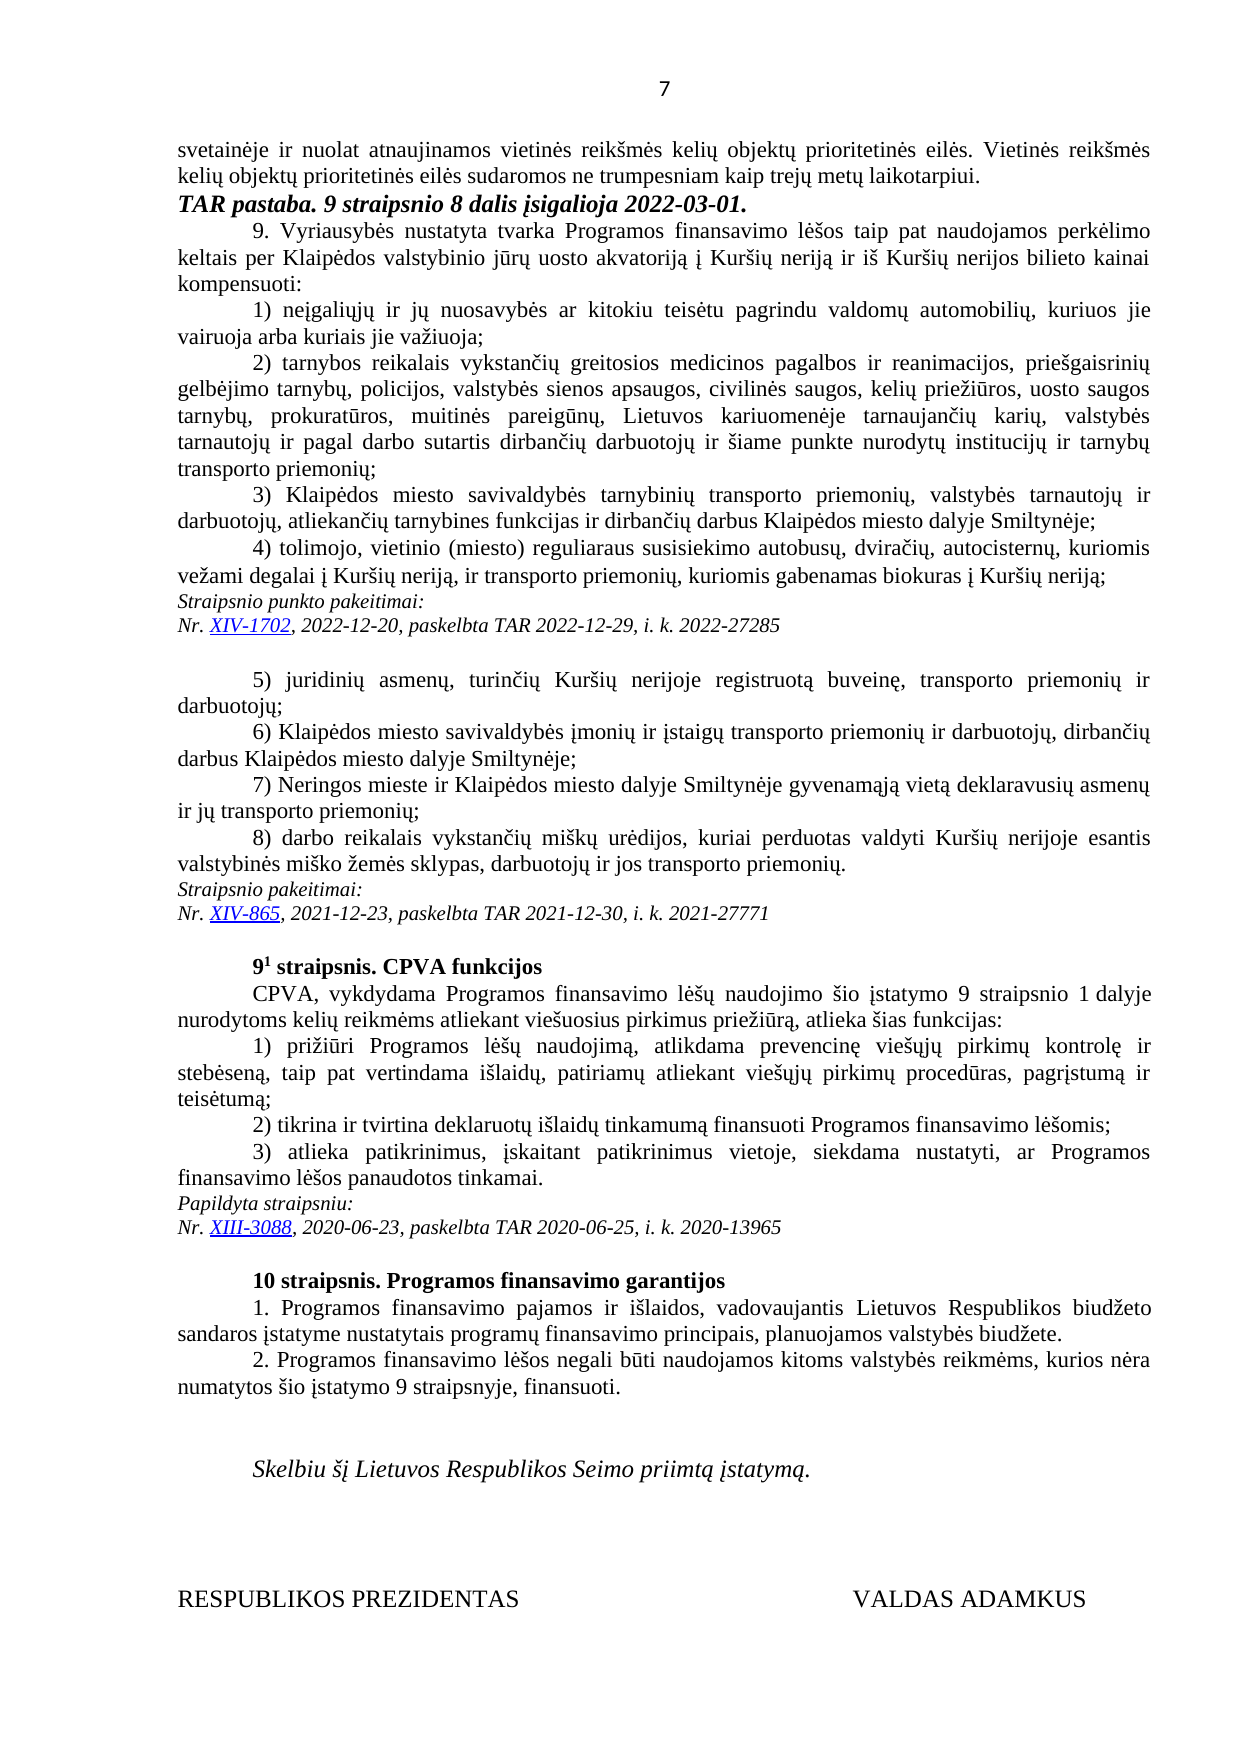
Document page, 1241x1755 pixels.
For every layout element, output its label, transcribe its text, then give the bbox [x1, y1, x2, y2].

text 4) tolimojo, vietinio (miesto) reguliaraus susisiekimo autobusų, dviračių, autocisternų, kuriomis vežami degalai į Kuršių neriją, ir transporto priemonių, kuriomis gabenamas biokuras į Kuršių neriją; [177, 534, 1152, 589]
text RESPUBLIKOS PREZIDENTAS VALDAS ADAMKUS [177, 1584, 1152, 1612]
text Skelbiu šį Lietuvos Respublikos Seimo priimtą įstatymą. [177, 1454, 1152, 1483]
text Papildyta straipsniu: [177, 1191, 1152, 1214]
text TAR pastaba. 9 straipsnio 8 dalis įsigalioja 2022-03-01. [177, 189, 1152, 217]
text Nr. XIV-865, 2021-12-23, paskelbta TAR 2021-12-30, i. k. 2021-27771 [177, 901, 1152, 924]
text 1) neįgaliųjų ir jų nuosavybės ar kitokiu teisėtu pagrindu valdomų automobilių, kuriuos jie vairuoja arba kuriais jie važiuoja; [177, 296, 1152, 349]
text 91 straipsnis. CPVA funkcijos [177, 953, 1152, 980]
text Nr. XIV-1702, 2022-12-20, paskelbta TAR 2022-12-29, i. k. 2022-27285 [177, 613, 1152, 637]
text 10 straipsnis. Programos finansavimo garantijos [177, 1267, 1152, 1294]
text Nr. XIII-3088, 2020-06-23, paskelbta TAR 2020-06-25, i. k. 2020-13965 [177, 1214, 1152, 1239]
text 2) tarnybos reikalais vykstančių greitosios medicinos pagalbos ir reanimacijos, priešgaisrinių gelbėjimo tarnybų, policijos, valstybės sienos apsaugos, civilinės saugos, kelių priežiūros, uosto saugos tarnybų, prokuratūros, muitinės pareigūnų, Lietuvos kariuomenėje tarnaujančių karių, valstybės tarnautojų ir pagal darbo sutartis dirbančių darbuotojų ir šiame punkte nurodytų institucijų ir tarnybų transporto priemonių; [177, 349, 1152, 481]
text 2) tikrina ir tvirtina deklaruotų išlaidų tinkamumą finansuoti Programos finansavimo lėšomis; [177, 1111, 1152, 1138]
text 6) Klaipėdos miesto savivaldybės įmonių ir įstaigų transporto priemonių ir darbuotojų, dirbančių darbus Klaipėdos miesto dalyje Smiltynėje; [177, 718, 1152, 771]
text 9. Vyriausybės nustatyta tvarka Programos finansavimo lėšos taip pat naudojamos perkėlimo keltais per Klaipėdos valstybinio jūrų uosto akvatoriją į Kuršių neriją ir iš Kuršių nerijos bilieto kainai kompensuoti: [177, 217, 1152, 296]
text 8) darbo reikalais vykstančių miškų urėdijos, kuriai perduotas valdyti Kuršių nerijoje esantis valstybinės miško žemės sklypas, darbuotojų ir jos transporto priemonių. [177, 824, 1152, 876]
text 7) Neringos mieste ir Klaipėdos miesto dalyje Smiltynėje gyvenamąją vietą deklaravusių asmenų ir jų transporto priemonių; [177, 771, 1152, 824]
text CPVA, vykdydama Programos finansavimo lėšų naudojimo šio įstatymo 9 straipsnio 1 dalyje nurodytoms kelių reikmėms atliekant viešuosius pirkimus priežiūrą, atlieka šias funkcijas: [177, 980, 1152, 1032]
text svetainėje ir nuolat atnaujinamos vietinės reikšmės kelių objektų prioritetinės eilės. Vietinės reikšmės kelių objektų prioritetinės eilės sudaromos ne trumpesniam kaip trejų metų laikotarpiui. [177, 136, 1152, 189]
text 5) juridinių asmenų, turinčių Kuršių nerijoje registruotą buveinę, transporto priemonių ir darbuotojų; [177, 666, 1152, 718]
text 3) Klaipėdos miesto savivaldybės tarnybinių transporto priemonių, valstybės tarnautojų ir darbuotojų, atliekančių tarnybines funkcijas ir dirbančių darbus Klaipėdos miesto dalyje Smiltynėje; [177, 481, 1152, 534]
text Straipsnio punkto pakeitimai: [177, 589, 1152, 613]
text 2. Programos finansavimo lėšos negali būti naudojamos kitoms valstybės reikmėms, kurios nėra numatytos šio įstatymo 9 straipsnyje, finansuoti. [177, 1346, 1152, 1399]
text 3) atlieka patikrinimus, įskaitant patikrinimus vietoje, siekdama nustatyti, ar Programos finansavimo lėšos panaudotos tinkamai. [177, 1138, 1152, 1191]
text 1) prižiūri Programos lėšų naudojimą, atlikdama prevencinę viešųjų pirkimų kontrolę ir stebėseną, taip pat vertindama išlaidų, patiriamų atliekant viešųjų pirkimų procedūras, pagrįstumą ir teisėtumą; [177, 1032, 1152, 1111]
text 1. Programos finansavimo pajamos ir išlaidos, vadovaujantis Lietuvos Respublikos biudžeto sandaros įstatyme nustatytais programų finansavimo principais, planuojamos valstybės biudžete. [177, 1294, 1152, 1346]
text Straipsnio pakeitimai: [177, 876, 1152, 901]
